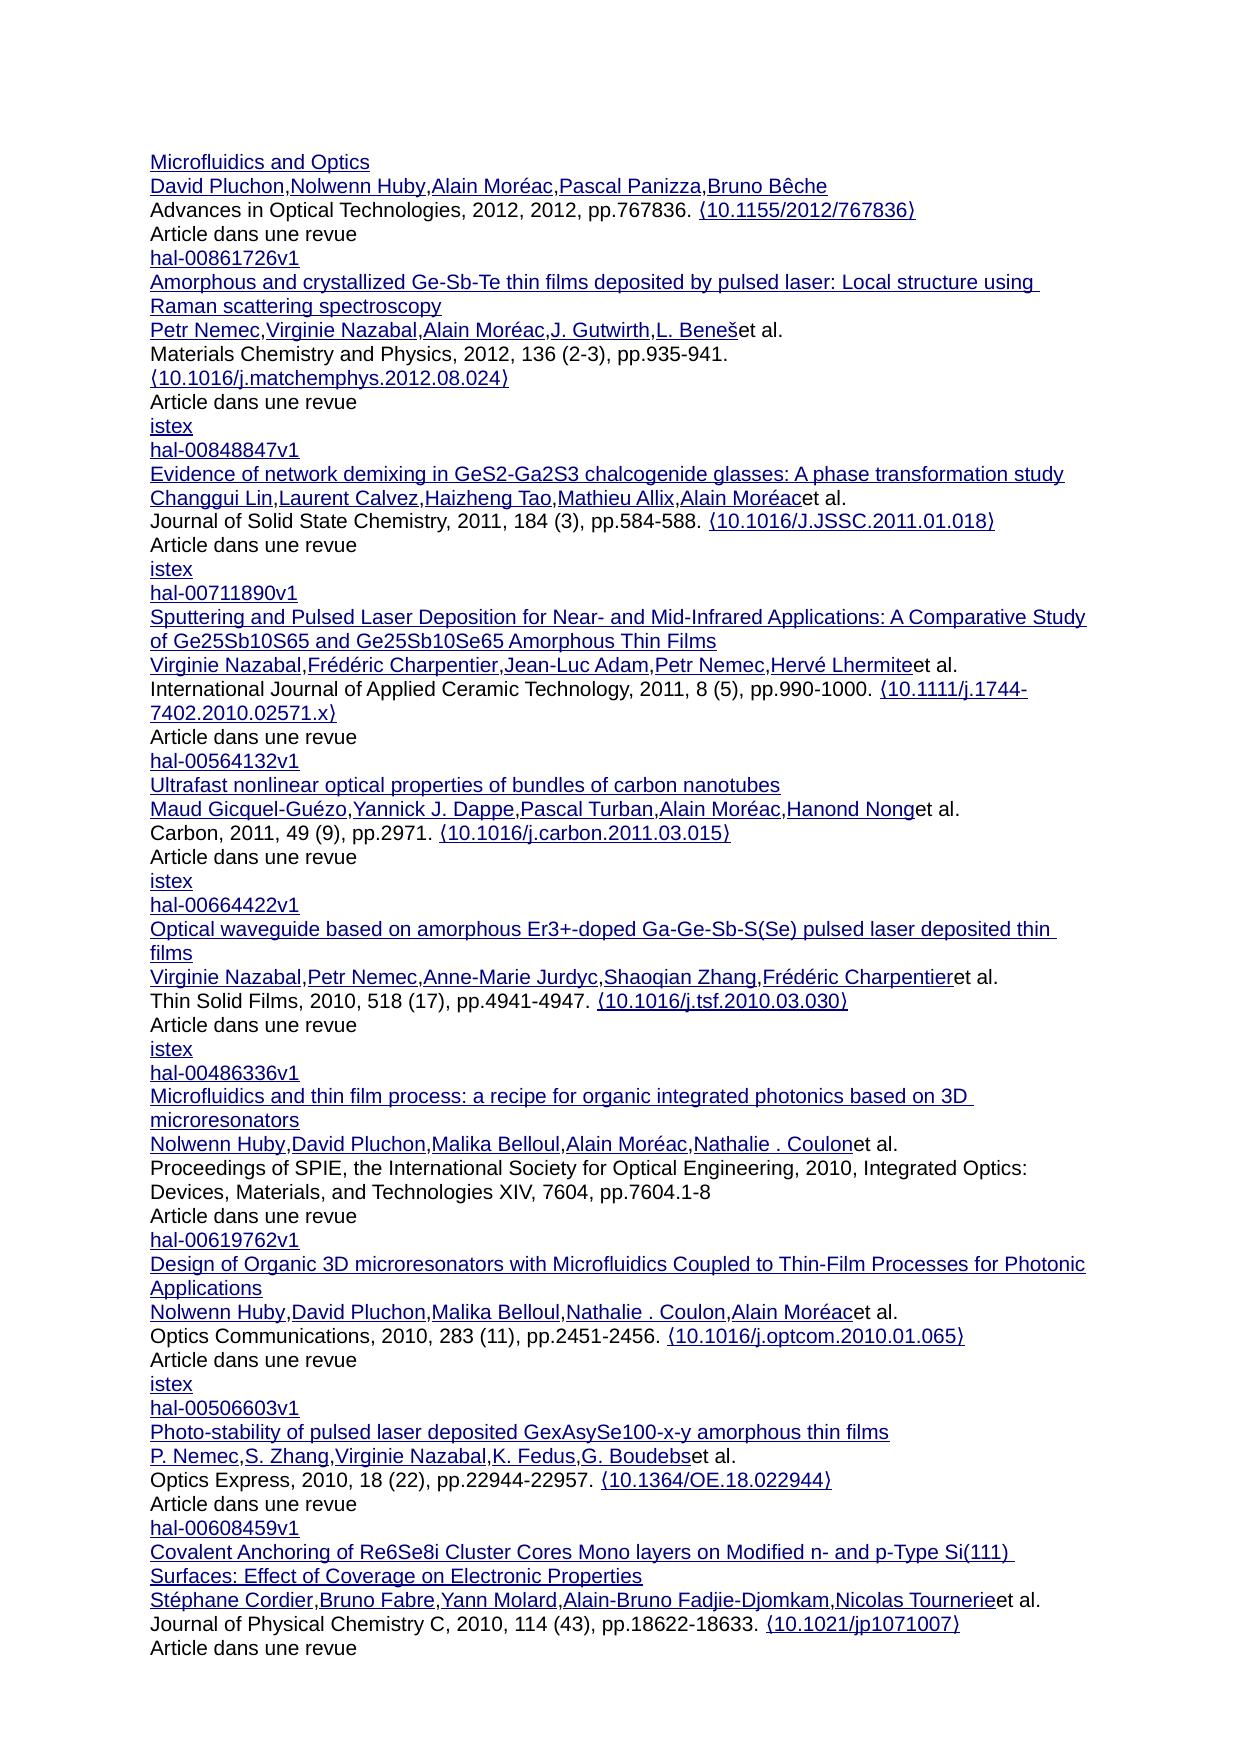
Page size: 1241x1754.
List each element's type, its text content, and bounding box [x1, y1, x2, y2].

table_cell Sputtering and Pulsed Laser Deposition for Near- and Mid-Infrared Applications: A Comparative Study of Ge25Sb10S65 and Ge25Sb10Se65 Amorphous Thin Films Virginie Nazabal,Frédéric Charpentier,Jean-Luc Adam,Petr Nemec,Hervé Lhermiteet al. International Journal of Applied Ceramic Technology, 2011, 8 (5), pp.990-1000. ⟨10.1111/j.1744-7402.2010.02571.x⟩ Article dans une revue hal-00564132v1 [150, 605, 1090, 773]
table_cell Photo-stability of pulsed laser deposited GexAsySe100-x-y amorphous thin films P. Nemec,S. Zhang,Virginie Nazabal,K. Fedus,G. Boudebset al. Optics Express, 2010, 18 (22), pp.22944-22957. ⟨10.1364/OE.18.022944⟩ Article dans une revue hal-00608459v1 [150, 1420, 1090, 1539]
table_cell Evidence of network demixing in GeS2-Ga2S3 chalcogenide glasses: A phase transformation study Changgui Lin,Laurent Calvez,Haizheng Tao,Mathieu Allix,Alain Moréacet al. Journal of Solid State Chemistry, 2011, 184 (3), pp.584-588. ⟨10.1016/J.JSSC.2011.01.018⟩ Article dans une revue istex hal-00711890v1 [150, 461, 1090, 605]
table_cell Amorphous and crystallized Ge-Sb-Te thin films deposited by pulsed laser: Local structure using Raman scattering spectroscopy Petr Nemec,Virginie Nazabal,Alain Moréac,J. Gutwirth,L. Benešet al. Materials Chemistry and Physics, 2012, 136 (2-3), pp.935-941. ⟨10.1016/j.matchemphys.2012.08.024⟩ Article dans une revue istex hal-00848847v1 [150, 270, 1090, 461]
table_cell Optical waveguide based on amorphous Er3+-doped Ga-Ge-Sb-S(Se) pulsed laser deposited thin films Virginie Nazabal,Petr Nemec,Anne-Marie Jurdyc,Shaoqian Zhang,Frédéric Charpentieret al. Thin Solid Films, 2010, 518 (17), pp.4941-4947. ⟨10.1016/j.tsf.2010.03.030⟩ Article dans une revue istex hal-00486336v1 [150, 917, 1090, 1084]
table_cell Covalent Anchoring of Re6Se8i Cluster Cores Mono layers on Modified n- and p-Type Si(111) Surfaces: Effect of Coverage on Electronic Properties Stéphane Cordier,Bruno Fabre,Yann Molard,Alain-Bruno Fadjie-Djomkam,Nicolas Tournerieet al. Journal of Physical Chemistry C, 2010, 114 (43), pp.18622-18633. ⟨10.1021/jp1071007⟩ Article dans une revue [150, 1540, 1090, 1659]
table_cell Design of Organic 3D microresonators with Microfluidics Coupled to Thin-Film Processes for Photonic Applications Nolwenn Huby,David Pluchon,Malika Belloul,Nathalie . Coulon,Alain Moréacet al. Optics Communications, 2010, 283 (11), pp.2451-2456. ⟨10.1016/j.optcom.2010.01.065⟩ Article dans une revue istex hal-00506603v1 [150, 1252, 1090, 1420]
table_cell Microfluidics and thin film process: a recipe for organic integrated photonics based on 3D microresonators Nolwenn Huby,David Pluchon,Malika Belloul,Alain Moréac,Nathalie . Coulonet al. Proceedings of SPIE, the International Society for Optical Engineering, 2010, Integrated Optics: Devices, Materials, and Technologies XIV, 7604, pp.7604.1-8 Article dans une revue hal-00619762v1 [150, 1084, 1090, 1252]
table_cell Ultrafast nonlinear optical properties of bundles of carbon nanotubes Maud Gicquel-Guézo,Yannick J. Dappe,Pascal Turban,Alain Moréac,Hanond Nonget al. Carbon, 2011, 49 (9), pp.2971. ⟨10.1016/j.carbon.2011.03.015⟩ Article dans une revue istex hal-00664422v1 [150, 773, 1090, 917]
table_cell Microfluidics and Optics David Pluchon,Nolwenn Huby,Alain Moréac,Pascal Panizza,Bruno Bêche Advances in Optical Technologies, 2012, 2012, pp.767836. ⟨10.1155/2012/767836⟩ Article dans une revue hal-00861726v1 [150, 150, 1090, 270]
